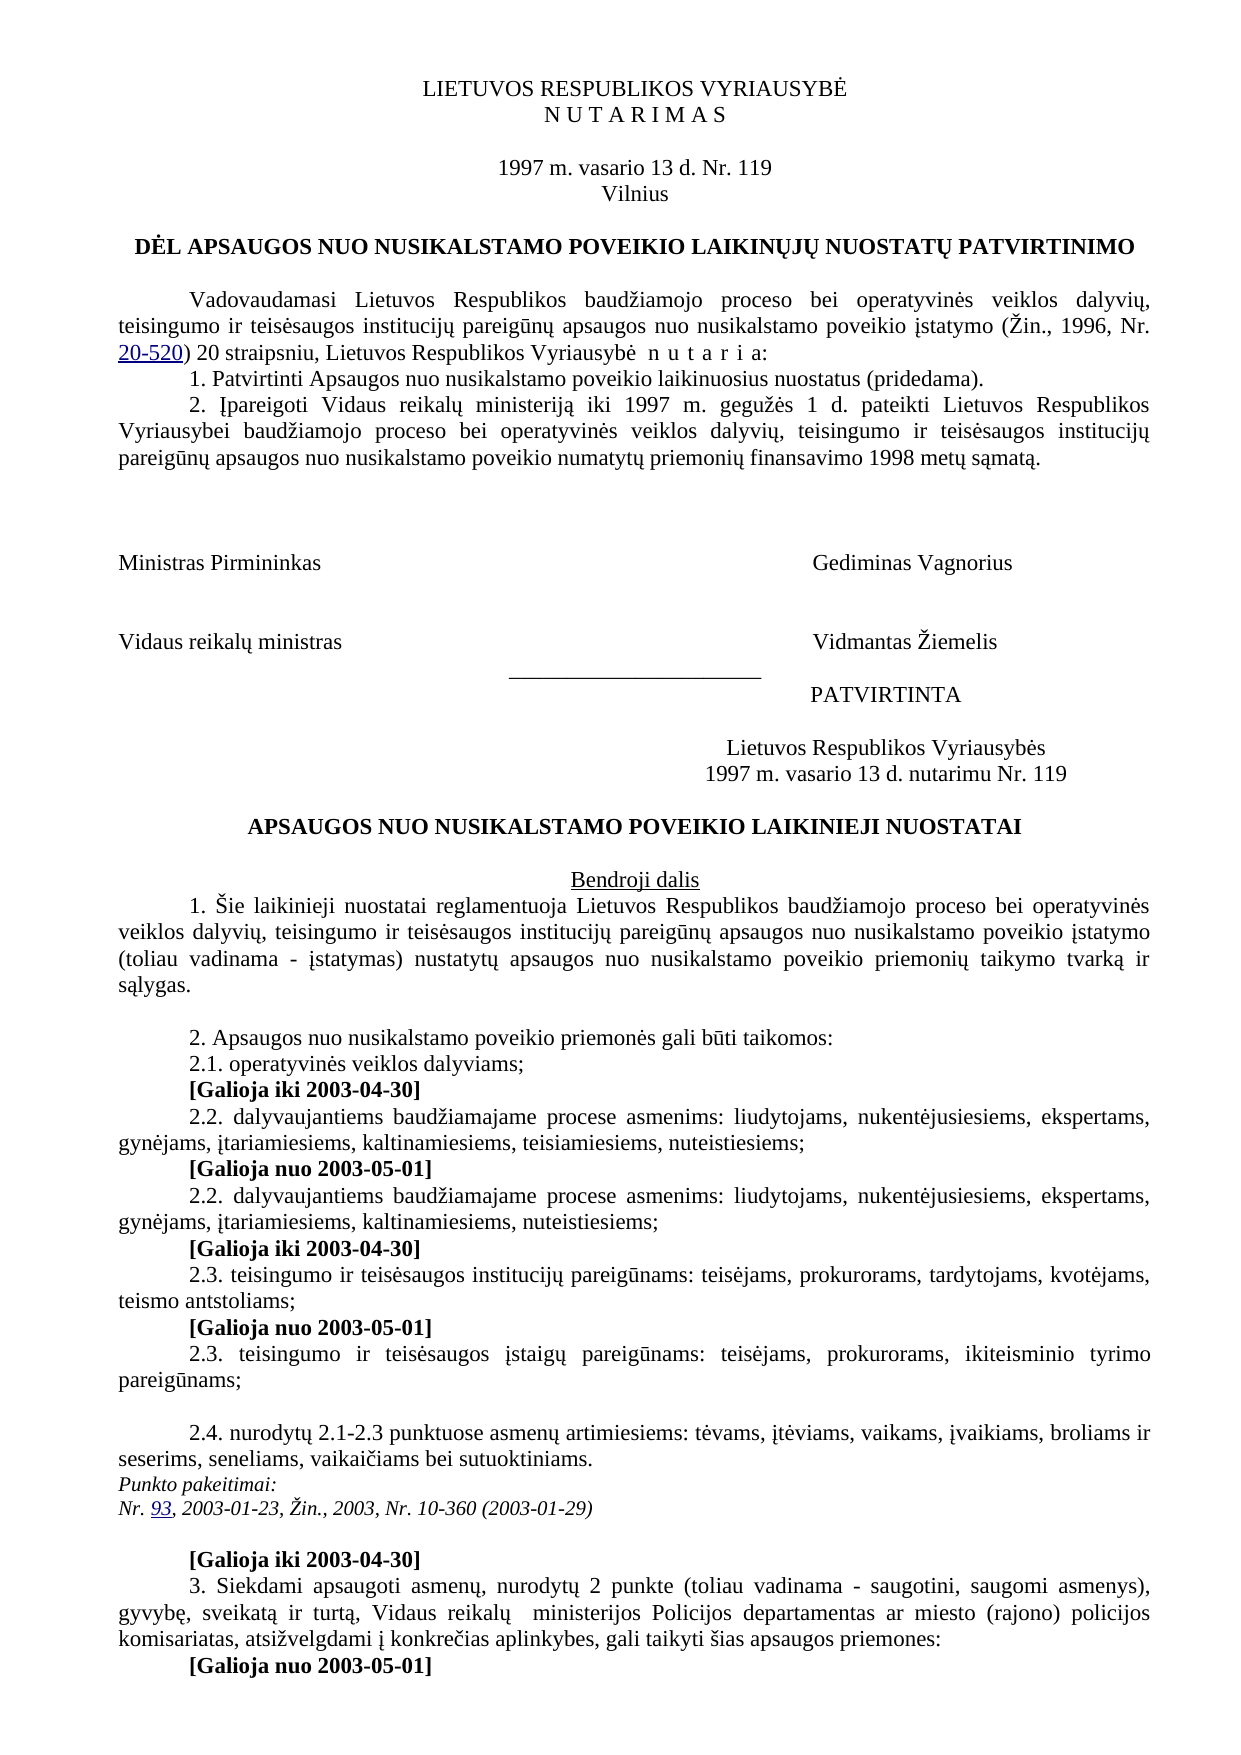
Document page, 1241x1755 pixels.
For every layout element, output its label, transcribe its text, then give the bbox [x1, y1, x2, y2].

text Vidaus reikalų ministras Vidmantas Žiemelis [118, 628, 1152, 655]
text [Galioja nuo 2003-05-01] [118, 1314, 1152, 1340]
text LIETUVOS RESPUBLIKOS VYRIAUSYBĖ [118, 75, 1152, 101]
text [Galioja nuo 2003-05-01] [118, 1156, 1152, 1182]
text 2.1. operatyvinės veiklos dalyviams; [118, 1050, 1152, 1076]
text 2.3. teisingumo ir teisėsaugos įstaigų pareigūnams: teisėjams, prokurorams, ikiteisminio tyrimo pareigūnams; [118, 1340, 1152, 1393]
text Bendroji dalis [118, 866, 1152, 892]
text 2. Apsaugos nuo nusikalstamo poveikio priemonės gali būti taikomos: [118, 1024, 1152, 1050]
text Vilnius [118, 180, 1152, 207]
text PATVIRTINTA [118, 681, 1152, 707]
text Vadovaudamasi Lietuvos Respublikos baudžiamojo proceso bei operatyvinės veiklos dalyvių, teisingumo ir teisėsaugos institucijų pareigūnų apsaugos nuo nusikalstamo poveikio įstatymo (Žin., 1996, Nr. 20-520) 20 straipsniu, Lietuvos Respublikos Vyriausybė nutaria: [118, 286, 1152, 365]
text 3. Siekdami apsaugoti asmenų, nurodytų 2 punkte (toliau vadinama - saugotini, saugomi asmenys), gyvybę, sveikatą ir turtą, Vidaus reikalų ministerijos Policijos departamentas ar miesto (rajono) policijos komisariatas, atsižvelgdami į konkrečias aplinkybes, gali taikyti šias apsaugos priemones: [118, 1573, 1152, 1652]
text [Galioja iki 2003-04-30] [118, 1234, 1152, 1261]
text 2.4. nurodytų 2.1-2.3 punktuose asmenų artimiesiems: tėvams, įtėviams, vaikams, įvaikiams, broliams ir seserims, seneliams, vaikaičiams bei sutuoktiniams. [118, 1419, 1152, 1472]
text 2.2. dalyvaujantiems baudžiamajame procese asmenims: liudytojams, nukentėjusiesiems, ekspertams, gynėjams, įtariamiesiems, kaltinamiesiems, teisiamiesiems, nuteistiesiems; [118, 1103, 1152, 1156]
text [Galioja nuo 2003-05-01] [118, 1652, 1152, 1678]
text Punkto pakeitimai: [118, 1472, 1152, 1496]
text DĖL APSAUGOS NUO NUSIKALSTAMO POVEIKIO LAIKINŲJŲ NUOSTATŲ PATVIRTINIMO [118, 233, 1152, 259]
text Ministras Pirmininkas Gediminas Vagnorius [118, 549, 1152, 576]
text [Galioja iki 2003-04-30] [118, 1546, 1152, 1573]
text ______________________ [118, 655, 1152, 681]
text Nr. 93, 2003-01-23, Žin., 2003, Nr. 10-360 (2003-01-29) [118, 1496, 1152, 1520]
text 1997 m. vasario 13 d. nutarimu Nr. 119 [118, 760, 1152, 787]
text 2.2. dalyvaujantiems baudžiamajame procese asmenims: liudytojams, nukentėjusiesiems, ekspertams, gynėjams, įtariamiesiems, kaltinamiesiems, nuteistiesiems; [118, 1182, 1152, 1234]
text 1. Patvirtinti Apsaugos nuo nusikalstamo poveikio laikinuosius nuostatus (pridedama). [118, 365, 1152, 391]
text N U T A R I M A S [118, 101, 1152, 128]
text 2.3. teisingumo ir teisėsaugos institucijų pareigūnams: teisėjams, prokurorams, tardytojams, kvotėjams, teismo antstoliams; [118, 1261, 1152, 1314]
subtitle APSAUGOS NUO NUSIKALSTAMO POVEIKIO LAIKINIEJI NUOSTATAI [118, 813, 1152, 839]
text 1997 m. vasario 13 d. Nr. 119 [118, 154, 1152, 180]
text 1. Šie laikinieji nuostatai reglamentuoja Lietuvos Respublikos baudžiamojo proceso bei operatyvinės veiklos dalyvių, teisingumo ir teisėsaugos institucijų pareigūnų apsaugos nuo nusikalstamo poveikio įstatymo (toliau vadinama - įstatymas) nustatytų apsaugos nuo nusikalstamo poveikio priemonių taikymo tvarką ir sąlygas. [118, 892, 1152, 997]
text 2. Įpareigoti Vidaus reikalų ministeriją iki 1997 m. gegužės 1 d. pateikti Lietuvos Respublikos Vyriausybei baudžiamojo proceso bei operatyvinės veiklos dalyvių, teisingumo ir teisėsaugos institucijų pareigūnų apsaugos nuo nusikalstamo poveikio numatytų priemonių finansavimo 1998 metų sąmatą. [118, 391, 1152, 470]
text Lietuvos Respublikos Vyriausybės [118, 734, 1152, 760]
text [Galioja iki 2003-04-30] [118, 1076, 1152, 1103]
